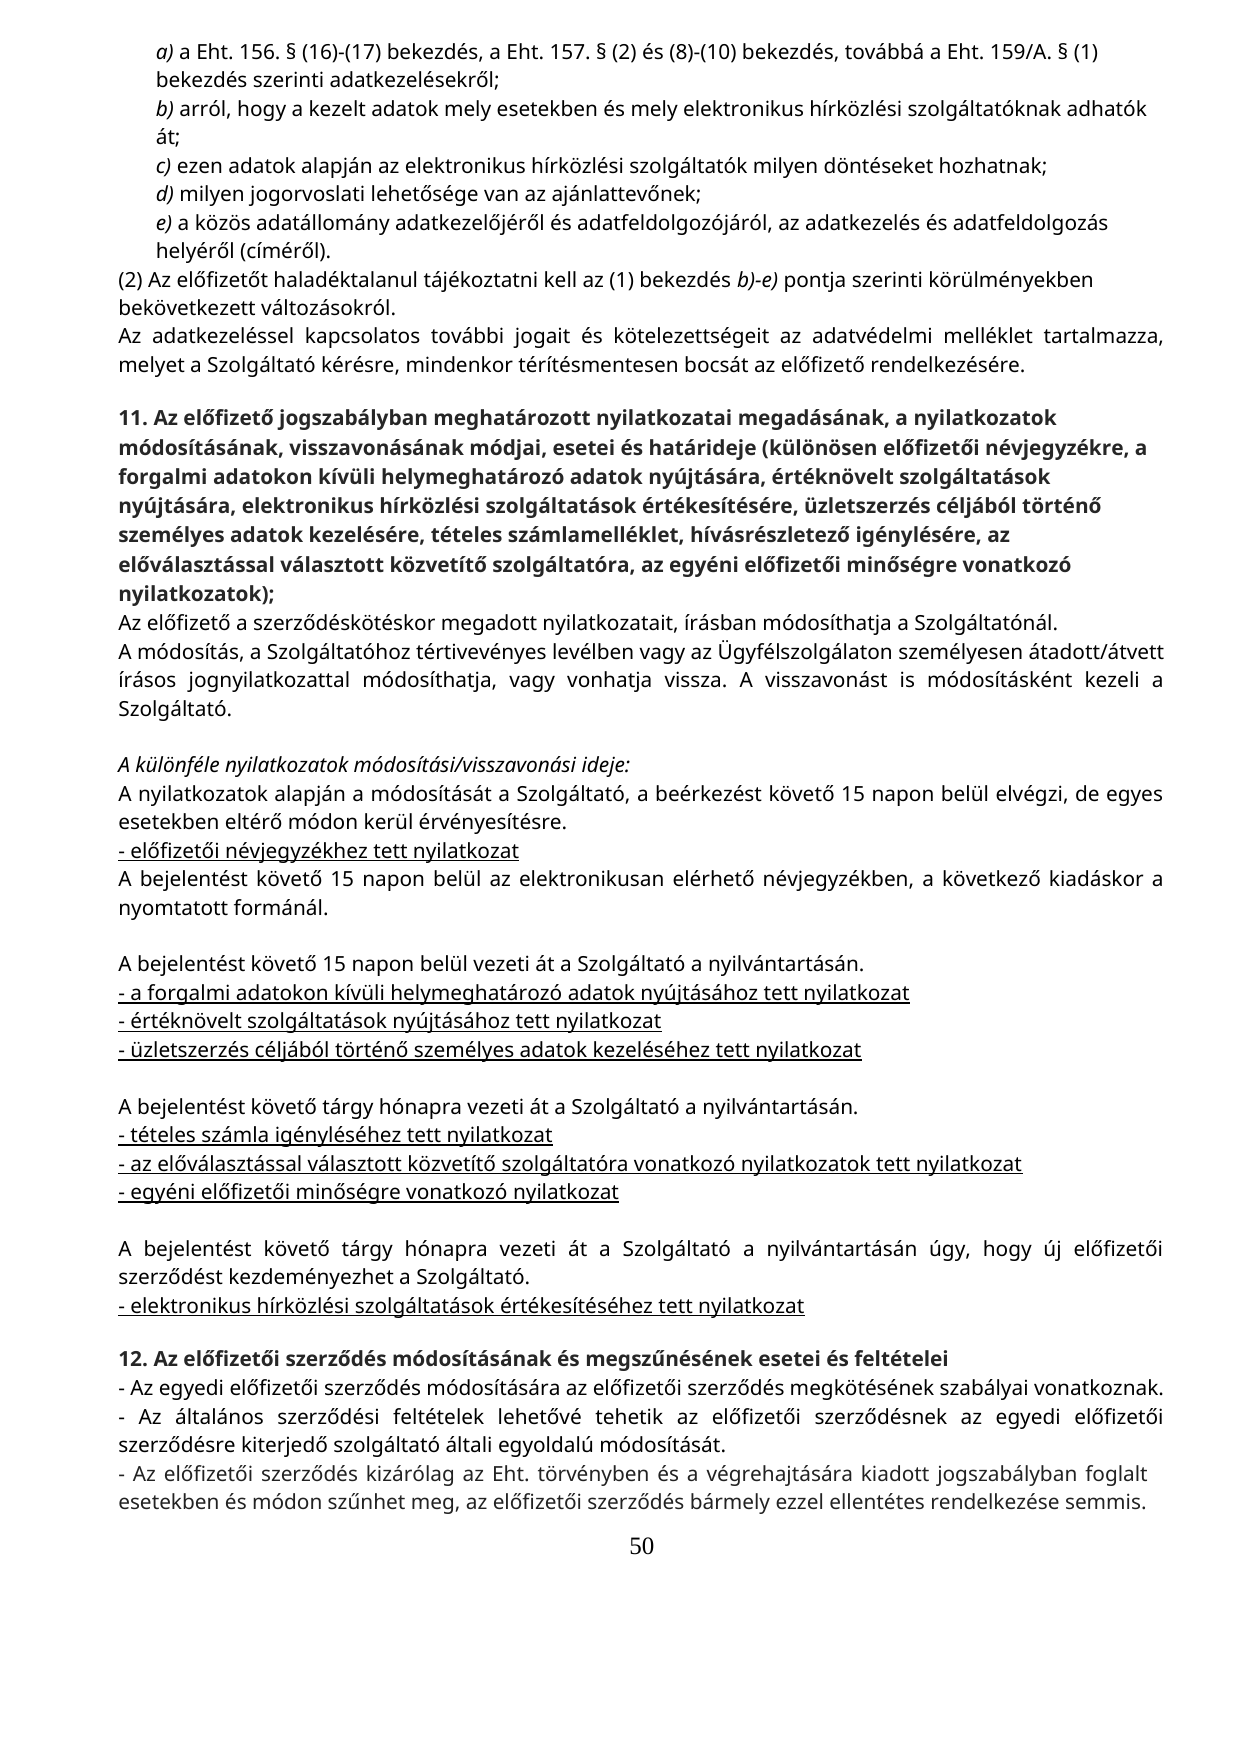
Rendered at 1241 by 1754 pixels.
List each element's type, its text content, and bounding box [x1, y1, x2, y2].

text d) milyen jogorvoslati lehetősége van az ajánlattevőnek; [156, 179, 1165, 208]
text - üzletszerzés céljából történő személyes adatok kezeléséhez tett nyilatkozat [118, 1035, 1165, 1063]
text - tételes számla igényléséhez tett nyilatkozat [118, 1120, 1165, 1149]
text A bejelentést követő 15 napon belül vezeti át a Szolgáltató a nyilvántartásán. [118, 949, 1165, 978]
text Az adatkezeléssel kapcsolatos további jogait és kötelezettségeit az adatvédelmi melléklet tartalmazza, melyet a Szolgáltató kérésre, mindenkor térítésmentesen bocsát az előfizető rendelkezésére. [118, 322, 1165, 378]
text Az előfizető a szerződéskötéskor megadott nyilatkozatait, írásban módosíthatja a Szolgáltatónál. [118, 608, 1165, 637]
text - Az egyedi előfizetői szerződés módosítására az előfizetői szerződés megkötésének szabályai vonatkoznak. [118, 1373, 1165, 1402]
text a) a Eht. 156. § (16)-(17) bekezdés, a Eht. 157. § (2) és (8)-(10) bekezdés, továbbá a Eht. 159/A. § (1) bekezdés szerinti adatkezelésekről; [156, 37, 1165, 94]
text - elektronikus hírközlési szolgáltatások értékesítéséhez tett nyilatkozat [118, 1291, 1165, 1319]
subtitle 12. Az előfizetői szerződés módosításának és megszűnésének esetei és feltételei [118, 1344, 1165, 1373]
subtitle 11. Az előfizető jogszabályban meghatározott nyilatkozatai megadásának, a nyilatkozatok módosításának, visszavonásának módjai, esetei és határideje (különösen előfizetői névjegyzékre, a forgalmi adatokon kívüli helymeghatározó adatok nyújtására, értéknövelt szolgáltatások nyújtására, elektronikus hírközlési szolgáltatások értékesítésére, üzletszerzés céljából történő személyes adatok kezelésére, tételes számlamelléklet, hívásrészletező igénylésére, az előválasztással választott közvetítő szolgáltatóra, az egyéni előfizetői minőségre vonatkozó nyilatkozatok); [118, 403, 1165, 607]
text A bejelentést követő tárgy hónapra vezeti át a Szolgáltató a nyilvántartásán úgy, hogy új előfizetői szerződést kezdeményezhet a Szolgáltató. [118, 1234, 1165, 1291]
text - Az általános szerződési feltételek lehetővé tehetik az előfizetői szerződésnek az egyedi előfizetői szerződésre kiterjedő szolgáltató általi egyoldalú módosítását. [118, 1402, 1165, 1459]
text c) ezen adatok alapján az elektronikus hírközlési szolgáltatók milyen döntéseket hozhatnak; [156, 151, 1165, 179]
text - egyéni előfizetői minőségre vonatkozó nyilatkozat [118, 1177, 1165, 1206]
text A bejelentést követő 15 napon belül az elektronikusan elérhető névjegyzékben, a következő kiadáskor a nyomtatott formánál. [118, 864, 1165, 921]
text A bejelentést követő tárgy hónapra vezeti át a Szolgáltató a nyilvántartásán. [118, 1092, 1165, 1120]
text - az előválasztással választott közvetítő szolgáltatóra vonatkozó nyilatkozatok tett nyilatkozat [118, 1149, 1165, 1177]
text (2) Az előfizetőt haladéktalanul tájékoztatni kell az (1) bekezdés b)-e) pontja szerinti körülményekben bekövetkezett változásokról. [118, 265, 1165, 322]
text - értéknövelt szolgáltatások nyújtásához tett nyilatkozat [118, 1006, 1165, 1035]
text - Az előfizetői szerződés kizárólag az Eht. törvényben és a végrehajtására kiadott jogszabályban foglalt esetekben és módon szűnhet meg, az előfizetői szerződés bármely ezzel ellentétes rendelkezése semmis. [118, 1459, 1149, 1516]
text b) arról, hogy a kezelt adatok mely esetekben és mely elektronikus hírközlési szolgáltatóknak adhatók át; [156, 94, 1165, 151]
text - előfizetői névjegyzékhez tett nyilatkozat [118, 836, 1165, 864]
text A módosítás, a Szolgáltatóhoz tértivevényes levélben vagy az Ügyfélszolgálaton személyesen átadott/átvett írásos jognyilatkozattal módosíthatja, vagy vonhatja vissza. A visszavonást is módosításként kezeli a Szolgáltató. [118, 637, 1165, 722]
text e) a közös adatállomány adatkezelőjéről és adatfeldolgozójáról, az adatkezelés és adatfeldolgozás helyéről (címéről). [156, 208, 1165, 265]
text A különféle nyilatkozatok módosítási/visszavonási ideje: [118, 751, 1165, 779]
text A nyilatkozatok alapján a módosítását a Szolgáltató, a beérkezést követő 15 napon belül elvégzi, de egyes esetekben eltérő módon kerül érvényesítésre. [118, 779, 1165, 836]
text - a forgalmi adatokon kívüli helymeghatározó adatok nyújtásához tett nyilatkozat [118, 978, 1165, 1006]
